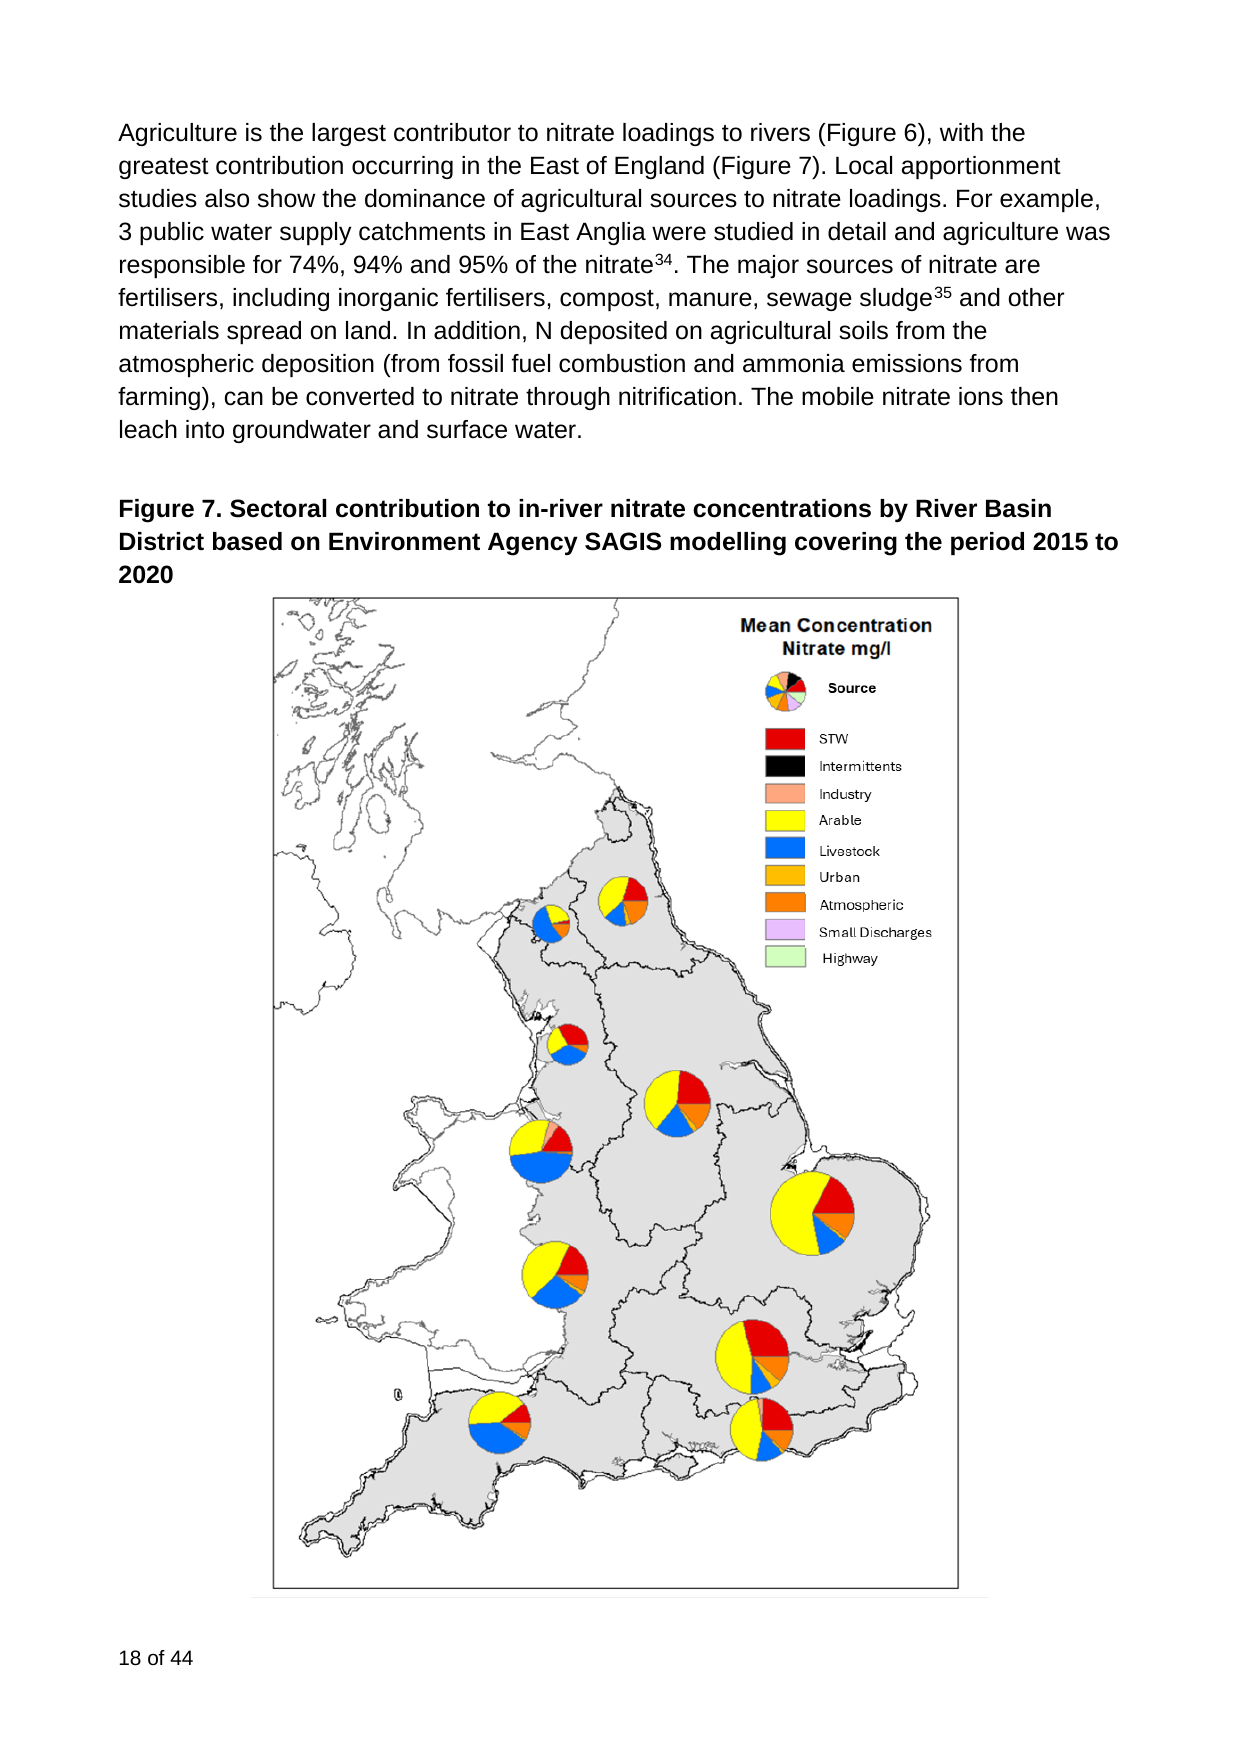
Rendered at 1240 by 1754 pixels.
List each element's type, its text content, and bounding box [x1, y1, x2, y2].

subtitle Figure 7. Sectoral contribution to in-river nitrate concentrations by River Basin District based on Environment Agency SAGIS modelling covering the period 2015 to 2020 [118, 494, 1121, 589]
subtitle Agriculture is the largest contributor to nitrate loadings to rivers (Figure 6), with the greatest contribution occurring in the East of England (Figure 7). Local apportionment studies also show the dominance of agricultural sources to nitrate loadings. For example, 3 public water supply catchments in East Anglia were studied in detail and agriculture was responsible for 74%, 94% and 95% of the nitrate. The major sources of nitrate are fertilisers, including inorganic fertilisers, compost, manure, sewage sludge and other materials spread on land. In addition, N deposited on agricultural soils from the atmospheric deposition (from fossil fuel combustion and ammonia emissions from farming), can be converted to nitrate through nitrification. The mobile nitrate ions then leach into groundwater and surface water. [118, 118, 1121, 444]
